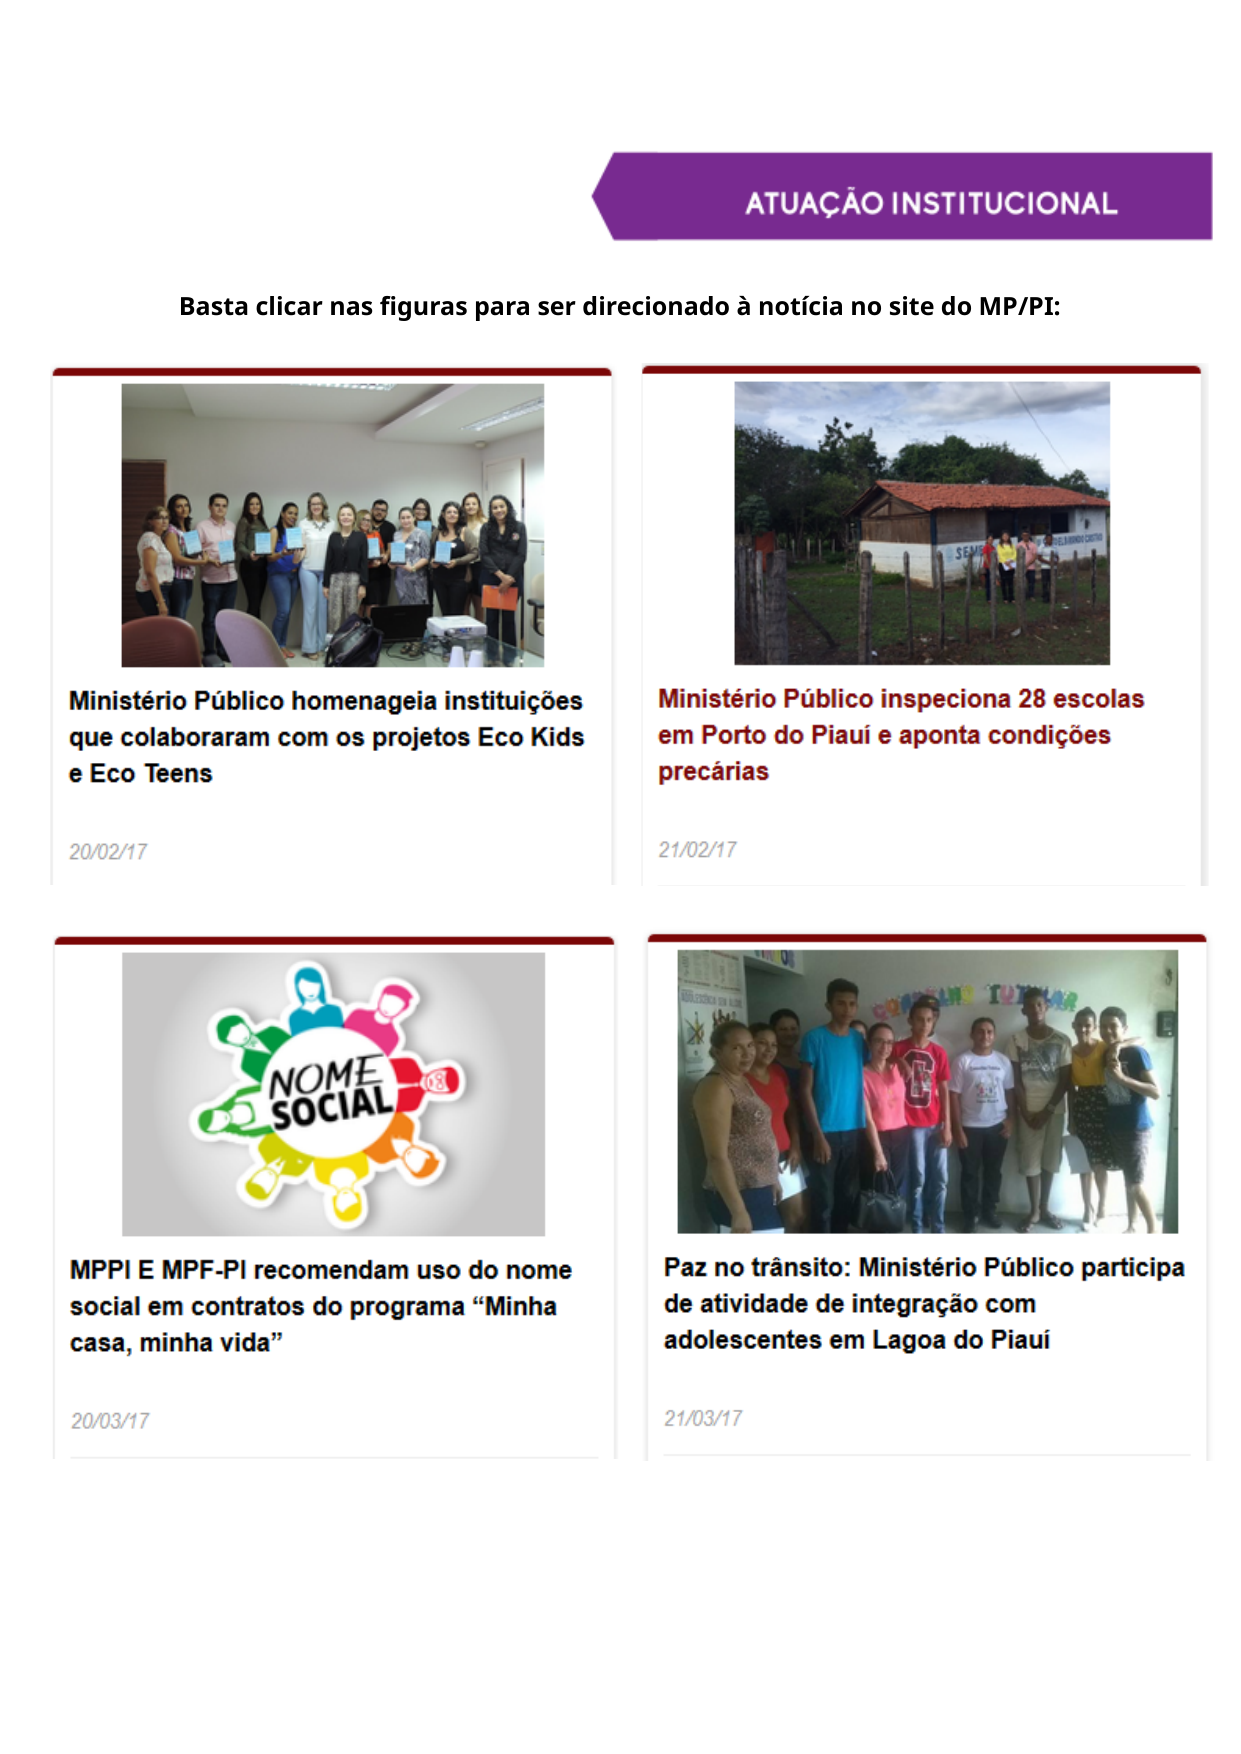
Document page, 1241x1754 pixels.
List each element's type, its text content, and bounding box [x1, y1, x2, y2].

text Basta clicar nas figuras para ser direcionado à notícia no site do MP/PI: [118, 288, 1122, 322]
